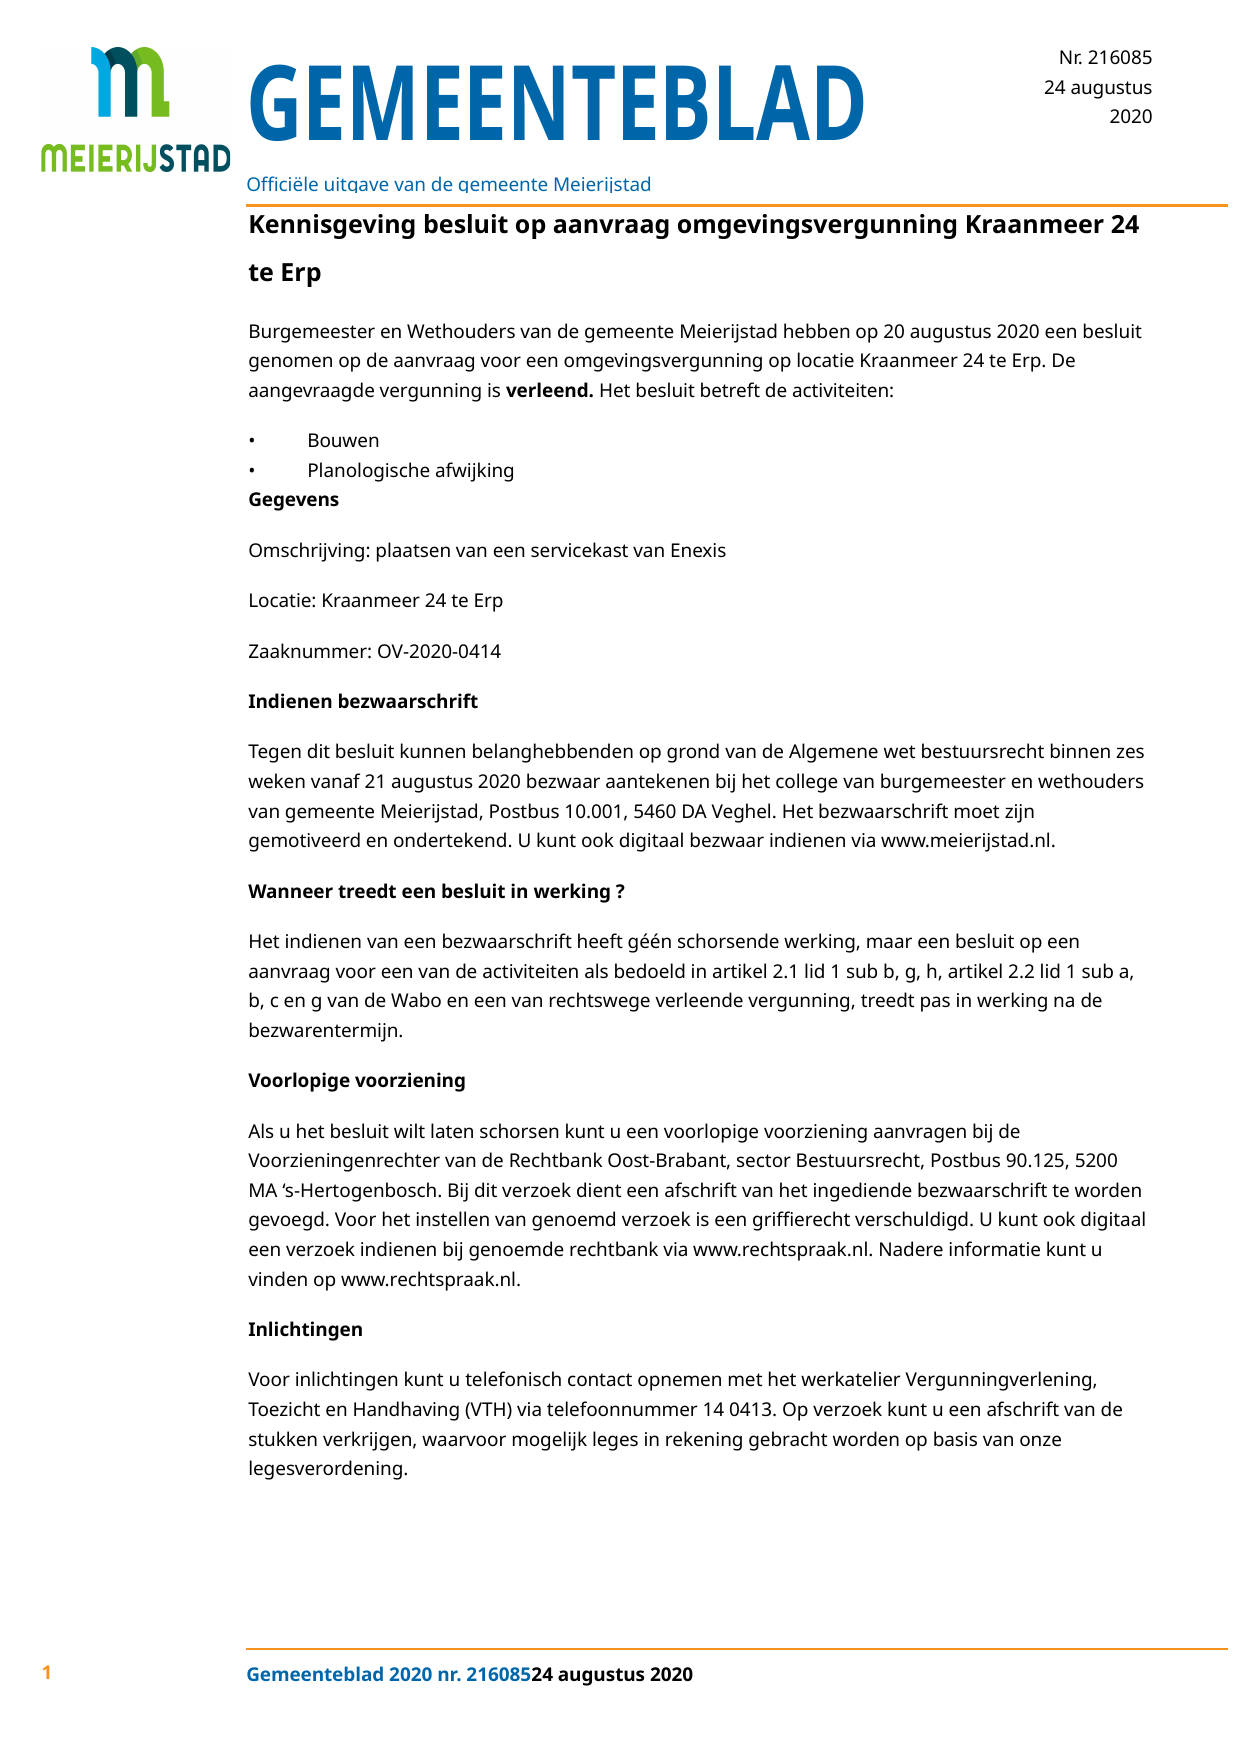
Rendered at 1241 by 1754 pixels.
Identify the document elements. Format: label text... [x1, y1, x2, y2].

text Locatie: Kraanmeer 24 te Erp [248, 587, 1152, 613]
text Indienen bezwaarschrift [248, 688, 1152, 714]
text Tegen dit besluit kunnen belanghebbenden op grond van de Algemene wet bestuursrecht binnen zes weken vanaf 21 augustus 2020 bezwaar aantekenen bij het college van burgemeester en wethouders van gemeente Meierijstad, Postbus 10.001, 5460 DA Veghel. Het bezwaarschrift moet zijn gemotiveerd en ondertekend. U kunt ook digitaal bezwaar indienen via www.meierijstad.nl. [248, 739, 1152, 853]
text Omschrijving: plaatsen van een servicekast van Enexis [248, 537, 1152, 563]
text Als u het besluit wilt laten schorsen kunt u een voorlopige voorziening aanvragen bij de Voorzieningenrechter van de Rechtbank Oost-Brabant, sector Bestuursrecht, Postbus 90.125, 5200 MA ‘s-Hertogenbosch. Bij dit verzoek dient een afschrift van het ingediende bezwaarschrift te worden gevoegd. Voor het instellen van genoemd verzoek is een griffierecht verschuldigd. U kunt ook digitaal een verzoek indienen bij genoemde rechtbank via www.rechtspraak.nl. Nadere informatie kunt u vinden op www.rechtspraak.nl. [248, 1118, 1152, 1292]
list Planologische afwijking [248, 457, 1152, 483]
text Inlichtingen [248, 1316, 1152, 1342]
list Bouwen [248, 427, 1152, 453]
text Burgemeester en Wethouders van de gemeente Meierijstad hebben op 20 augustus 2020 een besluit genomen op de aanvraag voor een omgevingsvergunning op locatie Kraanmeer 24 te Erp. De aangevraagde vergunning is verleend. Het besluit betreft de activiteiten: [248, 318, 1152, 403]
text Voor inlichtingen kunt u telefonisch contact opnemen met het werkatelier Vergunningverlening, Toezicht en Handhaving (VTH) via telefoonnummer 14 0413. Op verzoek kunt u een afschrift van de stukken verkrijgen, waarvoor mogelijk leges in rekening gebracht worden op basis van onze legesverordening. [248, 1367, 1152, 1481]
text Gegevens [248, 487, 1152, 512]
text Zaaknummer: OV-2020-0414 [248, 638, 1152, 664]
text Wanneer treedt een besluit in werking ? [248, 878, 1152, 904]
text Voorlopige voorziening [248, 1067, 1152, 1093]
text Het indienen van een bezwaarschrift heeft géén schorsende werking, maar een besluit op een aanvraag voor een van de activiteiten als bedoeld in artikel 2.1 lid 1 sub b, g, h, artikel 2.2 lid 1 sub a, b, c en g van de Wabo en een van rechtswege verleende vergunning, treedt pas in werking na de bezwarentermijn. [248, 928, 1152, 1043]
text Kennisgeving besluit op aanvraag omgevingsvergunning Kraanmeer 24 te Erp [248, 207, 1152, 288]
picture [41, 47, 231, 172]
